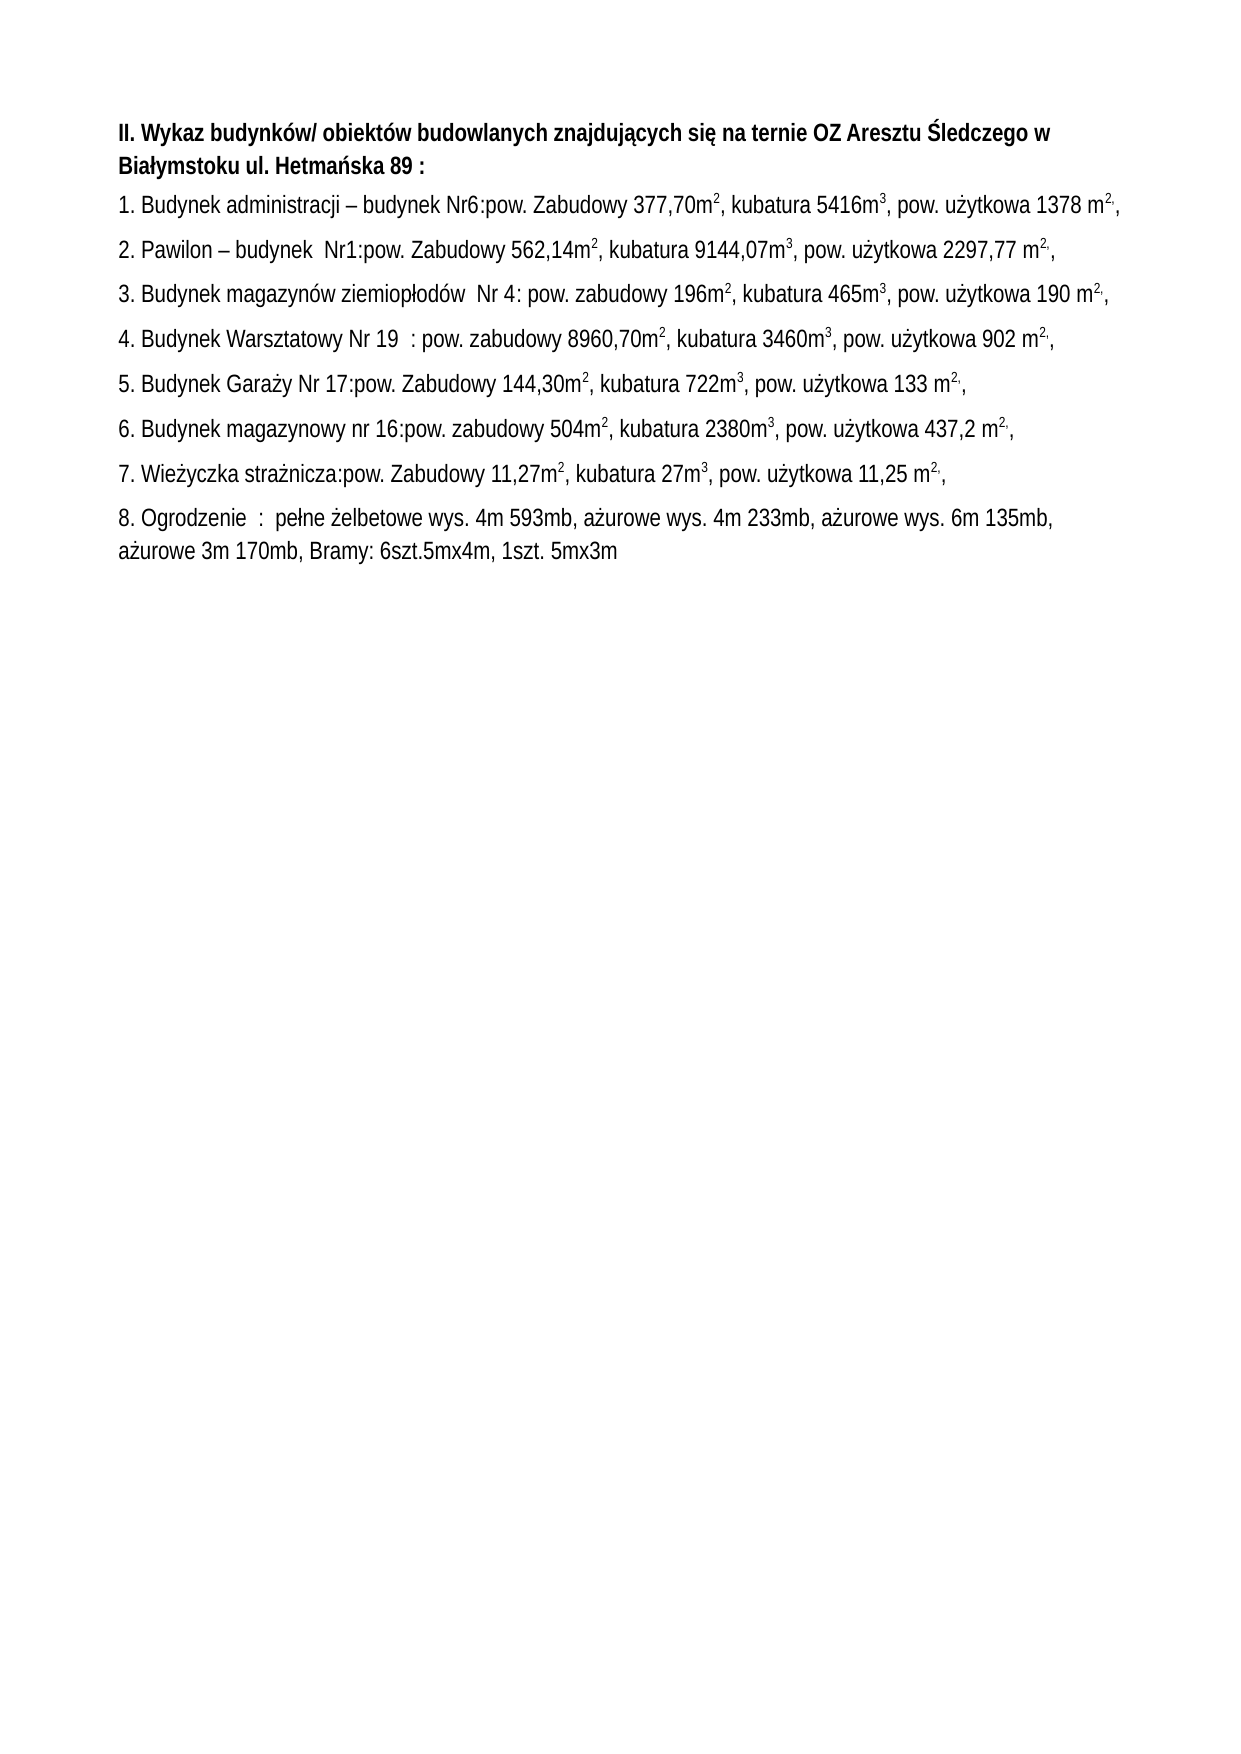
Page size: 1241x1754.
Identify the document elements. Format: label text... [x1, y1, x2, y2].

text 4. Budynek Warsztatowy Nr 19 : pow. zabudowy 8960,70m2, kubatura 3460m3, pow. użytkowa 902 m2,, [118, 324, 1122, 353]
text 6. Budynek magazynowy nr 16:pow. zabudowy 504m2, kubatura 2380m3, pow. użytkowa 437,2 m2,, [118, 414, 1122, 442]
text 5. Budynek Garaży Nr 17:pow. Zabudowy 144,30m2, kubatura 722m3, pow. użytkowa 133 m2,, [118, 369, 1122, 398]
text 3. Budynek magazynów ziemiopłodów Nr 4: pow. zabudowy 196m2, kubatura 465m3, pow. użytkowa 190 m2,, [118, 279, 1122, 308]
text II. Wykaz budynków/ obiektów budowlanych znajdujących się na ternie OZ Aresztu Śledczego w Białymstoku ul. Hetmańska 89 : [118, 118, 1122, 180]
text 2. Pawilon – budynek Nr1:pow. Zabudowy 562,14m2, kubatura 9144,07m3, pow. użytkowa 2297,77 m2,, [118, 235, 1122, 263]
text 7. Wieżyczka strażnicza:pow. Zabudowy 11,27m2, kubatura 27m3, pow. użytkowa 11,25 m2,, [118, 459, 1122, 487]
text 8. Ogrodzenie : pełne żelbetowe wys. 4m 593mb, ażurowe wys. 4m 233mb, ażurowe wys. 6m 135mb, ażurowe 3m 170mb, Bramy: 6szt.5mx4m, 1szt. 5mx3m [118, 503, 1122, 565]
text 1. Budynek administracji – budynek Nr6:pow. Zabudowy 377,70m2, kubatura 5416m3, pow. użytkowa 1378 m2,, [118, 190, 1122, 218]
